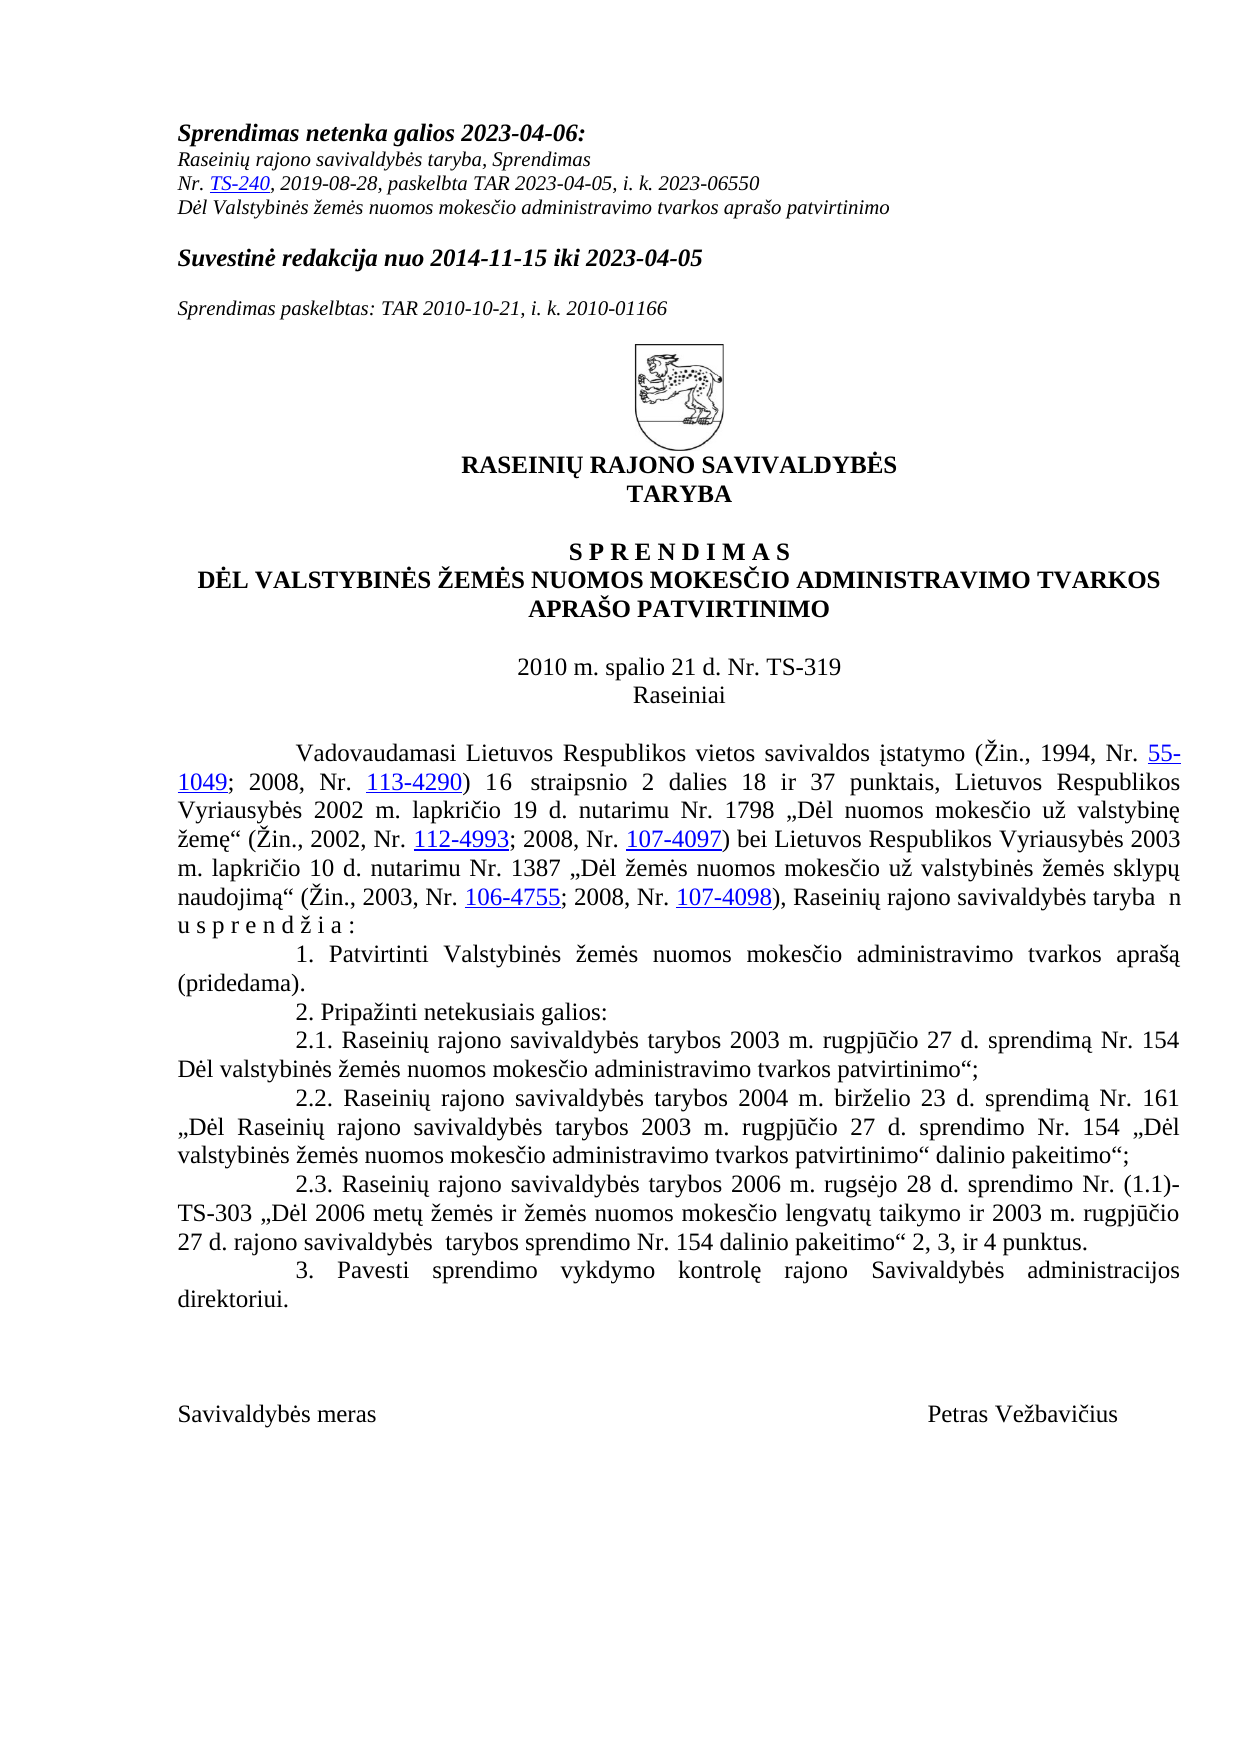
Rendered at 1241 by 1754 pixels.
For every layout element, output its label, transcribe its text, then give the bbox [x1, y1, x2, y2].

text SPRENDIMAS [177, 537, 1181, 565]
text 3. Pavesti sprendimo vykdymo kontrolę rajono Savivaldybės administracijos direktoriui. [177, 1255, 1181, 1313]
text Suvestinė redakcija nuo 2014-11-15 iki 2023-04-05 [177, 243, 1181, 272]
text TARYBA [177, 479, 1181, 508]
text [689, 0, 1005, 78]
text RASEINIŲ RAJONO SAVIVALDYBĖS [177, 450, 1181, 479]
text Vadovaudamasi Lietuvos Respublikos vietos savivaldos įstatymo (Žin., 1994, Nr. 55-1049; 2008, Nr. 113-4290) 16 straipsnio 2 dalies 18 ir 37 punktais, Lietuvos Respublikos Vyriausybės 2002 m. lapkričio 19 d. nutarimu Nr. 1798 „Dėl nuomos mokesčio už valstybinę žemę“ (Žin., 2002, Nr. 112-4993; 2008, Nr. 107-4097) bei Lietuvos Respublikos Vyriausybės 2003 m. lapkričio 10 d. nutarimu Nr. 1387 „Dėl žemės nuomos mokesčio už valstybinės žemės sklypų naudojimą“ (Žin., 2003, Nr. 106-4755; 2008, Nr. 107-4098), Raseinių rajono savivaldybės taryba n u s p r e n d ž i a : [177, 738, 1181, 939]
text 2. Pripažinti netekusiais galios: [177, 997, 1181, 1025]
text Savivaldybės meras Petras Vežbavičius [177, 1399, 1181, 1428]
text 2.1. Raseinių rajono savivaldybės tarybos 2003 m. rugpjūčio 27 d. sprendimą Nr. 154 Dėl valstybinės žemės nuomos mokesčio administravimo tvarkos patvirtinimo“; [177, 1025, 1181, 1083]
text DĖL VALSTYBINĖS ŽEMĖS NUOMOS MOKESČIO ADMINISTRAVIMO TVARKOS APRAŠO PATVIRTINIMO [177, 565, 1181, 623]
text 2010 m. spalio 21 d. Nr. TS-319 [177, 652, 1181, 680]
text Sprendimas netenka galios 2023-04-06: [177, 118, 1181, 147]
text 1. Patvirtinti Valstybinės žemės nuomos mokesčio administravimo tvarkos aprašą (pridedama). [177, 939, 1181, 997]
text Nr. TS-240, 2019-08-28, paskelbta TAR 2023-04-05, i. k. 2023-06550 [177, 171, 1181, 195]
text Raseiniai [177, 680, 1181, 709]
text 2.2. Raseinių rajono savivaldybės tarybos 2004 m. birželio 23 d. sprendimą Nr. 161 „Dėl Raseinių rajono savivaldybės tarybos 2003 m. rugpjūčio 27 d. sprendimo Nr. 154 „Dėl valstybinės žemės nuomos mokesčio administravimo tvarkos patvirtinimo“ dalinio pakeitimo“; [177, 1083, 1181, 1169]
text Sprendimas paskelbtas: TAR 2010-10-21, i. k. 2010-01166 [177, 296, 1181, 320]
text Dėl Valstybinės žemės nuomos mokesčio administravimo tvarkos aprašo patvirtinimo [177, 195, 1181, 219]
text Raseinių rajono savivaldybės taryba, Sprendimas [177, 147, 1181, 171]
text 2.3. Raseinių rajono savivaldybės tarybos 2006 m. rugsėjo 28 d. sprendimo Nr. (1.1)-TS-303 „Dėl 2006 metų žemės ir žemės nuomos mokesčio lengvatų taikymo ir 2003 m. rugpjūčio 27 d. rajono savivaldybės tarybos sprendimo Nr. 154 dalinio pakeitimo“ 2, 3, ir 4 punktus. [177, 1169, 1181, 1255]
